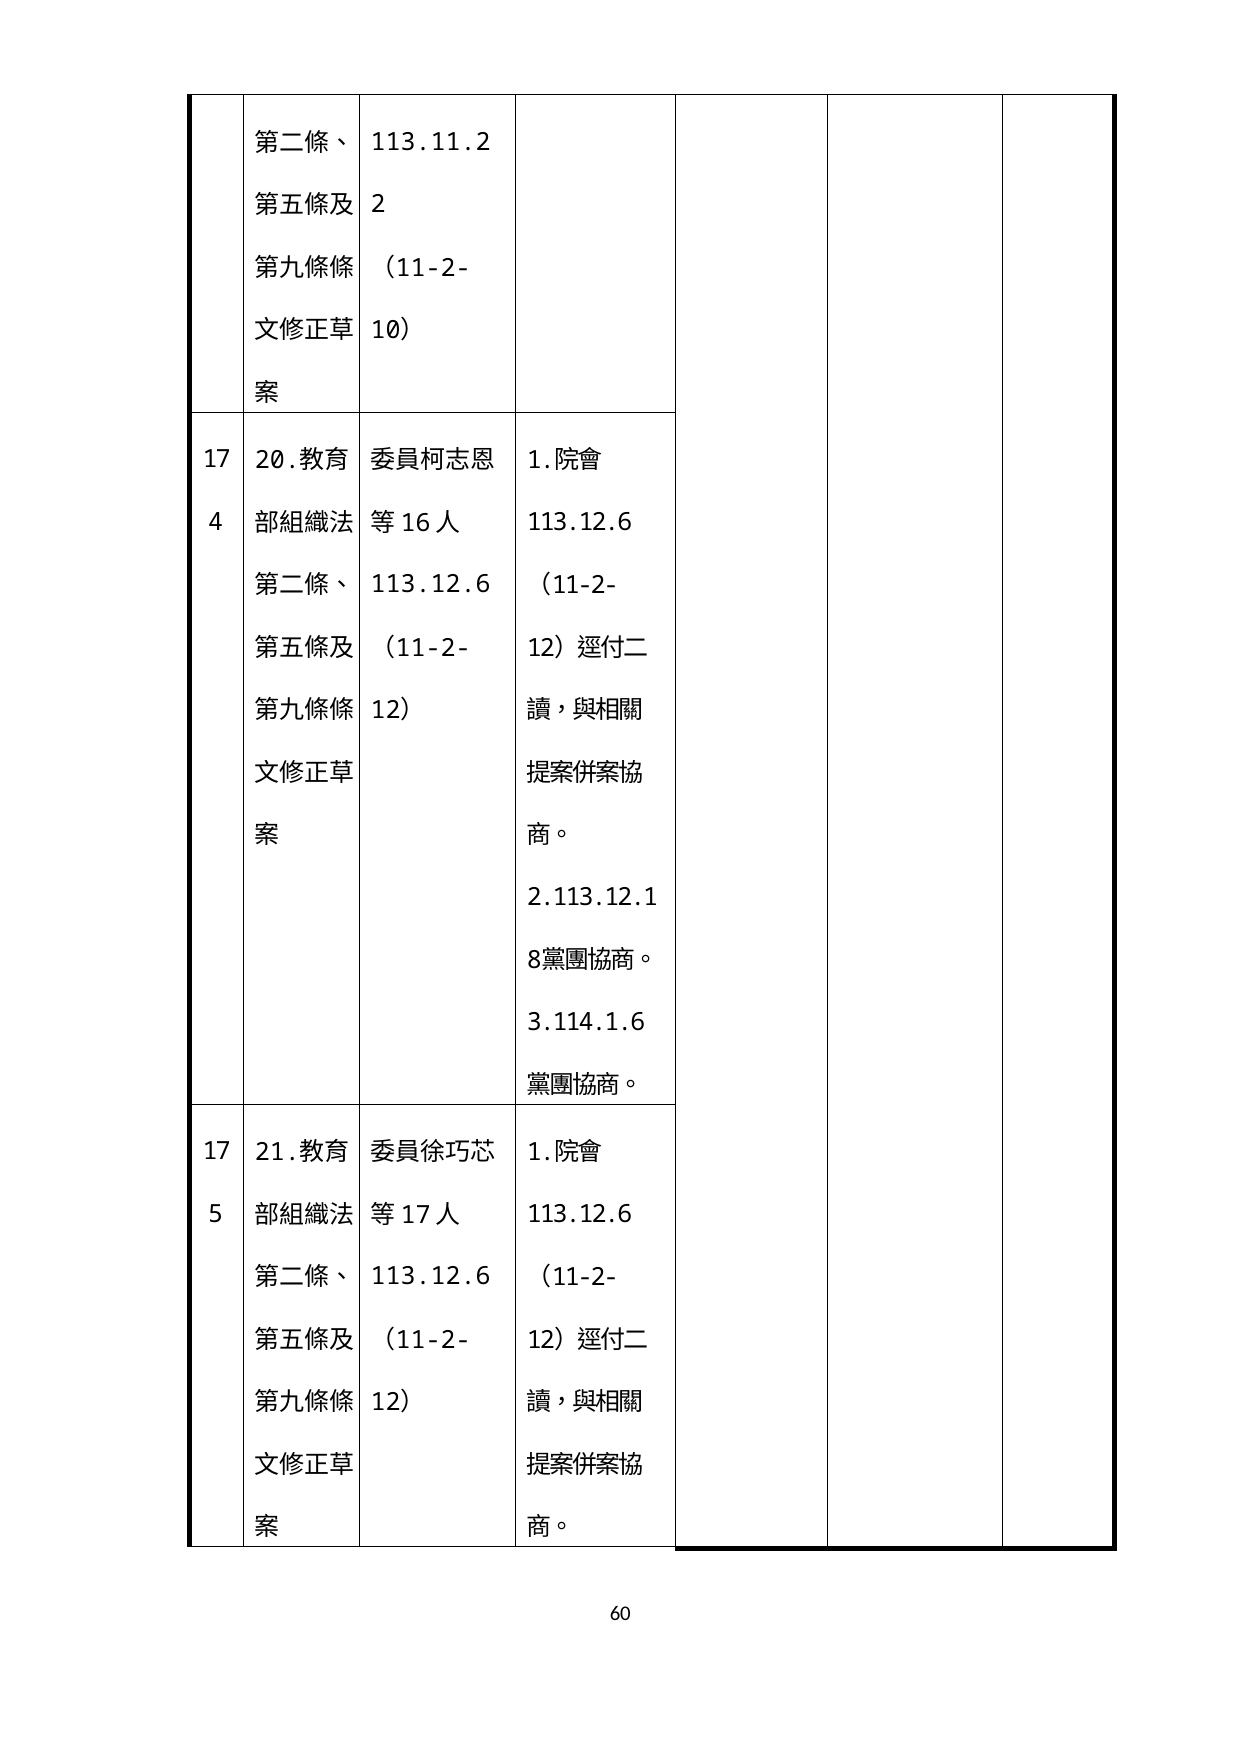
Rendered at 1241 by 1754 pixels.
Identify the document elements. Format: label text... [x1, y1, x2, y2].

table_cell 113.11.22 （11-2-10） [360, 95, 515, 411]
table_cell 21.教育部組織法第二條、第五條及第九條條文修正草案 [244, 1105, 359, 1546]
table_cell [516, 95, 675, 411]
table_cell 1.院會 113.12.6 （11-2-12）逕付二讀，與相關提案併案協商。 2.113.12.18黨團協商。 3.114.1.6黨團協商。 [516, 413, 675, 1103]
table_cell 20.教育部組織法第二條、第五條及第九條條文修正草案 [244, 413, 359, 1103]
table_cell [1003, 95, 1112, 1546]
table_cell 委員柯志恩等16人 113.12.6 （11-2-12） [360, 413, 515, 1103]
table_cell [828, 95, 1002, 1546]
table_cell 1.院會 113.12.6 （11-2-12）逕付二讀，與相關提案併案協商。 [516, 1105, 675, 1546]
table_cell 委員徐巧芯等17人 113.12.6 （11-2-12） [360, 1105, 515, 1546]
table_cell 第二條、第五條及第九條條文修正草案 [244, 95, 359, 411]
table_cell [676, 95, 827, 1546]
table_cell 174 [192, 413, 243, 1103]
table_cell [192, 95, 243, 411]
table_cell 175 [192, 1105, 243, 1546]
